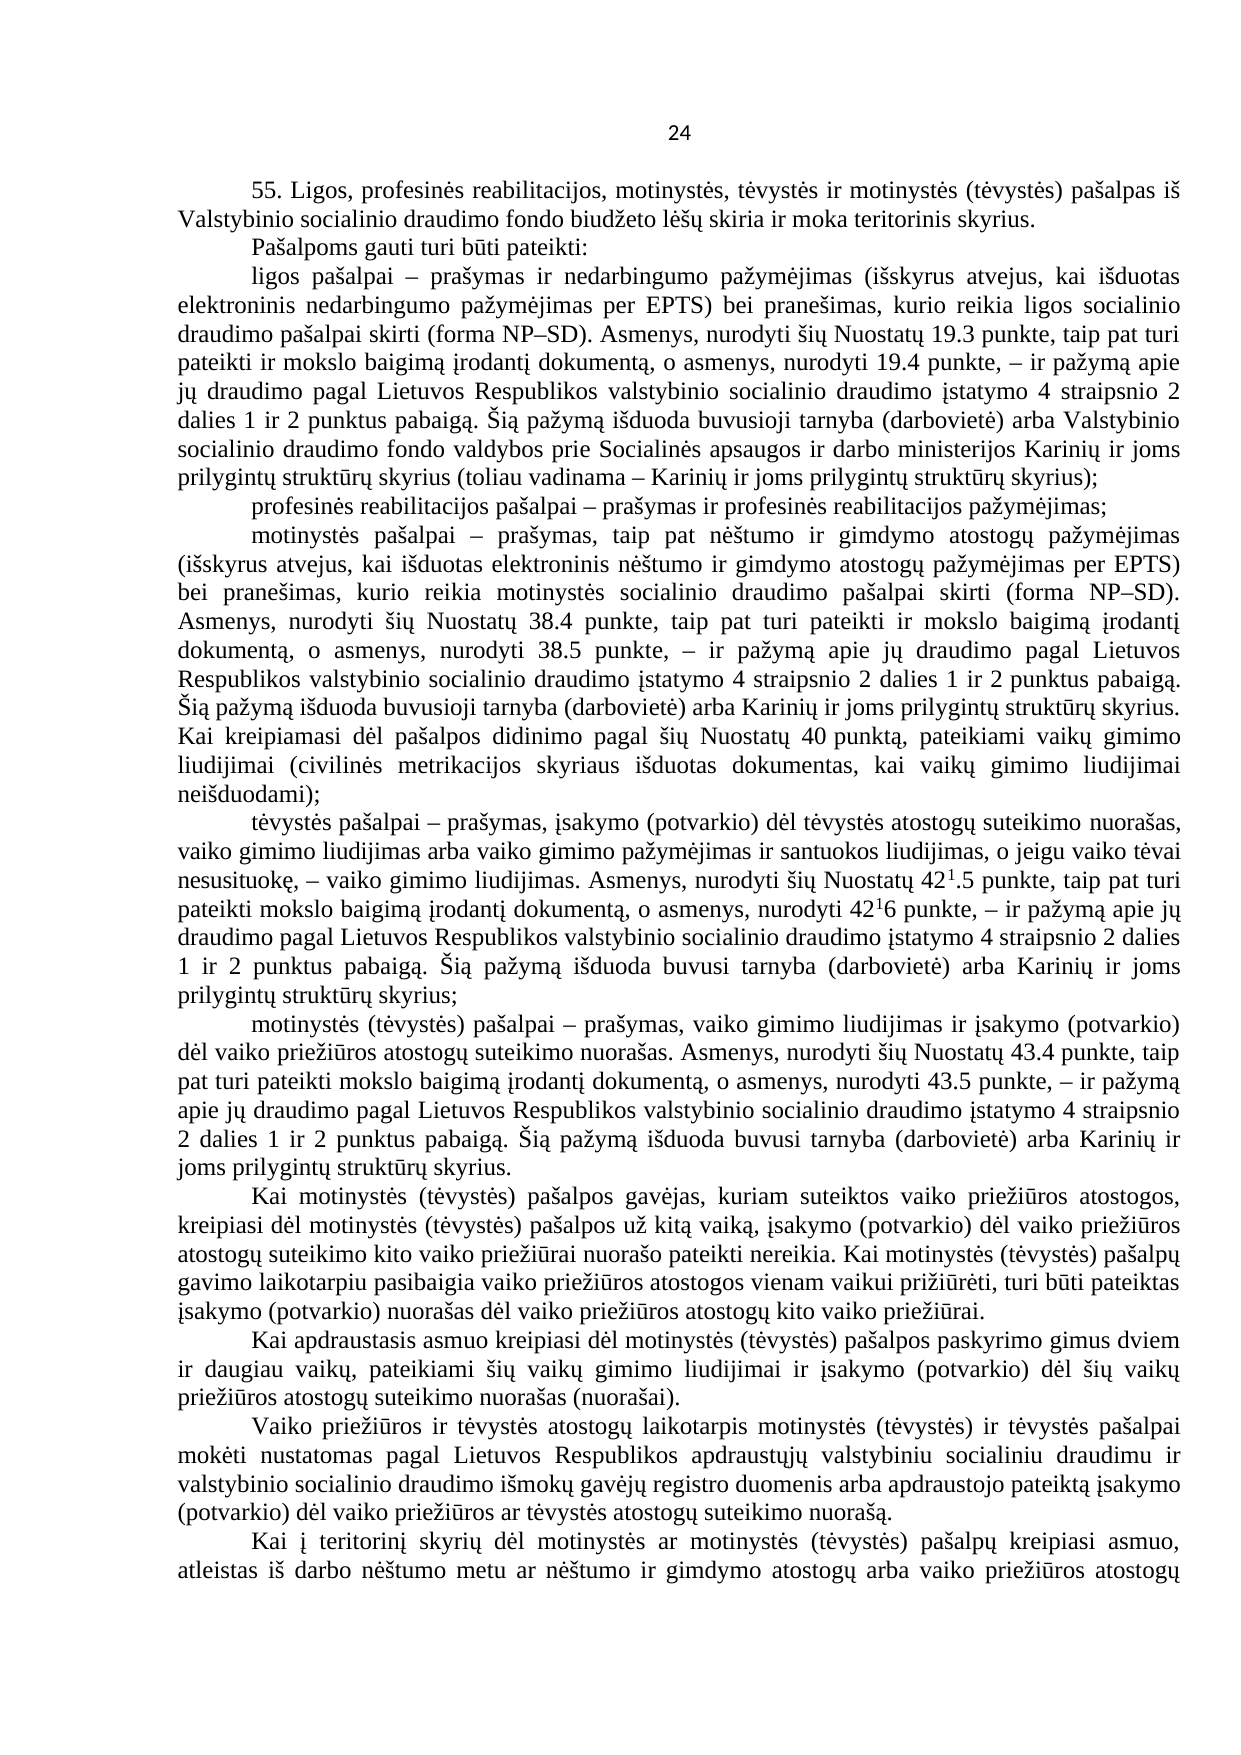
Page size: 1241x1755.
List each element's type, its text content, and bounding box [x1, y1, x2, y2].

text 55. Ligos, profesinės reabilitacijos, motinystės, tėvystės ir motinystės (tėvystės) pašalpas iš Valstybinio socialinio draudimo fondo biudžeto lėšų skiria ir moka teritorinis skyrius. [177, 175, 1181, 232]
text Kai motinystės (tėvystės) pašalpos gavėjas, kuriam suteiktos vaiko priežiūros atostogos, kreipiasi dėl motinystės (tėvystės) pašalpos už kitą vaiką, įsakymo (potvarkio) dėl vaiko priežiūros atostogų suteikimo kito vaiko priežiūrai nuorašo pateikti nereikia. Kai motinystės (tėvystės) pašalpų gavimo laikotarpiu pasibaigia vaiko priežiūros atostogos vienam vaikui prižiūrėti, turi būti pateiktas įsakymo (potvarkio) nuorašas dėl vaiko priežiūros atostogų kito vaiko priežiūrai. [177, 1181, 1181, 1325]
text ligos pašalpai – prašymas ir nedarbingumo pažymėjimas (išskyrus atvejus, kai išduotas elektroninis nedarbingumo pažymėjimas per EPTS) bei pranešimas, kurio reikia ligos socialinio draudimo pašalpai skirti (forma NP–SD). Asmenys, nurodyti šių Nuostatų 19.3 punkte, taip pat turi pateikti ir mokslo baigimą įrodantį dokumentą, o asmenys, nurodyti 19.4 punkte, – ir pažymą apie jų draudimo pagal Lietuvos Respublikos valstybinio socialinio draudimo įstatymo 4 straipsnio 2 dalies 1 ir 2 punktus pabaigą. Šią pažymą išduoda buvusioji tarnyba (darbovietė) arba Valstybinio socialinio draudimo fondo valdybos prie Socialinės apsaugos ir darbo ministerijos Karinių ir joms prilygintų struktūrų skyrius (toliau vadinama – Karinių ir joms prilygintų struktūrų skyrius); [177, 261, 1181, 491]
text motinystės (tėvystės) pašalpai – prašymas, vaiko gimimo liudijimas ir įsakymo (potvarkio) dėl vaiko priežiūros atostogų suteikimo nuorašas. Asmenys, nurodyti šių Nuostatų 43.4 punkte, taip pat turi pateikti mokslo baigimą įrodantį dokumentą, o asmenys, nurodyti 43.5 punkte, – ir pažymą apie jų draudimo pagal Lietuvos Respublikos valstybinio socialinio draudimo įstatymo 4 straipsnio 2 dalies 1 ir 2 punktus pabaigą. Šią pažymą išduoda buvusi tarnyba (darbovietė) arba Karinių ir joms prilygintų struktūrų skyrius. [177, 1009, 1181, 1181]
text tėvystės pašalpai – prašymas, įsakymo (potvarkio) dėl tėvystės atostogų suteikimo nuorašas, vaiko gimimo liudijimas arba vaiko gimimo pažymėjimas ir santuokos liudijimas, o jeigu vaiko tėvai nesusituokę, – vaiko gimimo liudijimas. Asmenys, nurodyti šių Nuostatų 421.5 punkte, taip pat turi pateikti mokslo baigimą įrodantį dokumentą, o asmenys, nurodyti 4216 punkte, – ir pažymą apie jų draudimo pagal Lietuvos Respublikos valstybinio socialinio draudimo įstatymo 4 straipsnio 2 dalies 1 ir 2 punktus pabaigą. Šią pažymą išduoda buvusi tarnyba (darbovietė) arba Karinių ir joms prilygintų struktūrų skyrius; [177, 807, 1181, 1009]
text Pašalpoms gauti turi būti pateikti: [177, 232, 1181, 261]
text Kai į teritorinį skyrių dėl motinystės ar motinystės (tėvystės) pašalpų kreipiasi asmuo, atleistas iš darbo nėštumo metu ar nėštumo ir gimdymo atostogų arba vaiko priežiūros atostogų [177, 1526, 1181, 1584]
text motinystės pašalpai – prašymas, taip pat nėštumo ir gimdymo atostogų pažymėjimas (išskyrus atvejus, kai išduotas elektroninis nėštumo ir gimdymo atostogų pažymėjimas per EPTS) bei pranešimas, kurio reikia motinystės socialinio draudimo pašalpai skirti (forma NP–SD). Asmenys, nurodyti šių Nuostatų 38.4 punkte, taip pat turi pateikti ir mokslo baigimą įrodantį dokumentą, o asmenys, nurodyti 38.5 punkte, – ir pažymą apie jų draudimo pagal Lietuvos Respublikos valstybinio socialinio draudimo įstatymo 4 straipsnio 2 dalies 1 ir 2 punktus pabaigą. Šią pažymą išduoda buvusioji tarnyba (darbovietė) arba Karinių ir joms prilygintų struktūrų skyrius. Kai kreipiamasi dėl pašalpos didinimo pagal šių Nuostatų 40 punktą, pateikiami vaikų gimimo liudijimai (civilinės metrikacijos skyriaus išduotas dokumentas, kai vaikų gimimo liudijimai neišduodami); [177, 520, 1181, 807]
text Vaiko priežiūros ir tėvystės atostogų laikotarpis motinystės (tėvystės) ir tėvystės pašalpai mokėti nustatomas pagal Lietuvos Respublikos apdraustųjų valstybiniu socialiniu draudimu ir valstybinio socialinio draudimo išmokų gavėjų registro duomenis arba apdraustojo pateiktą įsakymo (potvarkio) dėl vaiko priežiūros ar tėvystės atostogų suteikimo nuorašą. [177, 1411, 1181, 1526]
text Kai apdraustasis asmuo kreipiasi dėl motinystės (tėvystės) pašalpos paskyrimo gimus dviem ir daugiau vaikų, pateikiami šių vaikų gimimo liudijimai ir įsakymo (potvarkio) dėl šių vaikų priežiūros atostogų suteikimo nuorašas (nuorašai). [177, 1325, 1181, 1411]
text profesinės reabilitacijos pašalpai – prašymas ir profesinės reabilitacijos pažymėjimas; [177, 491, 1181, 520]
